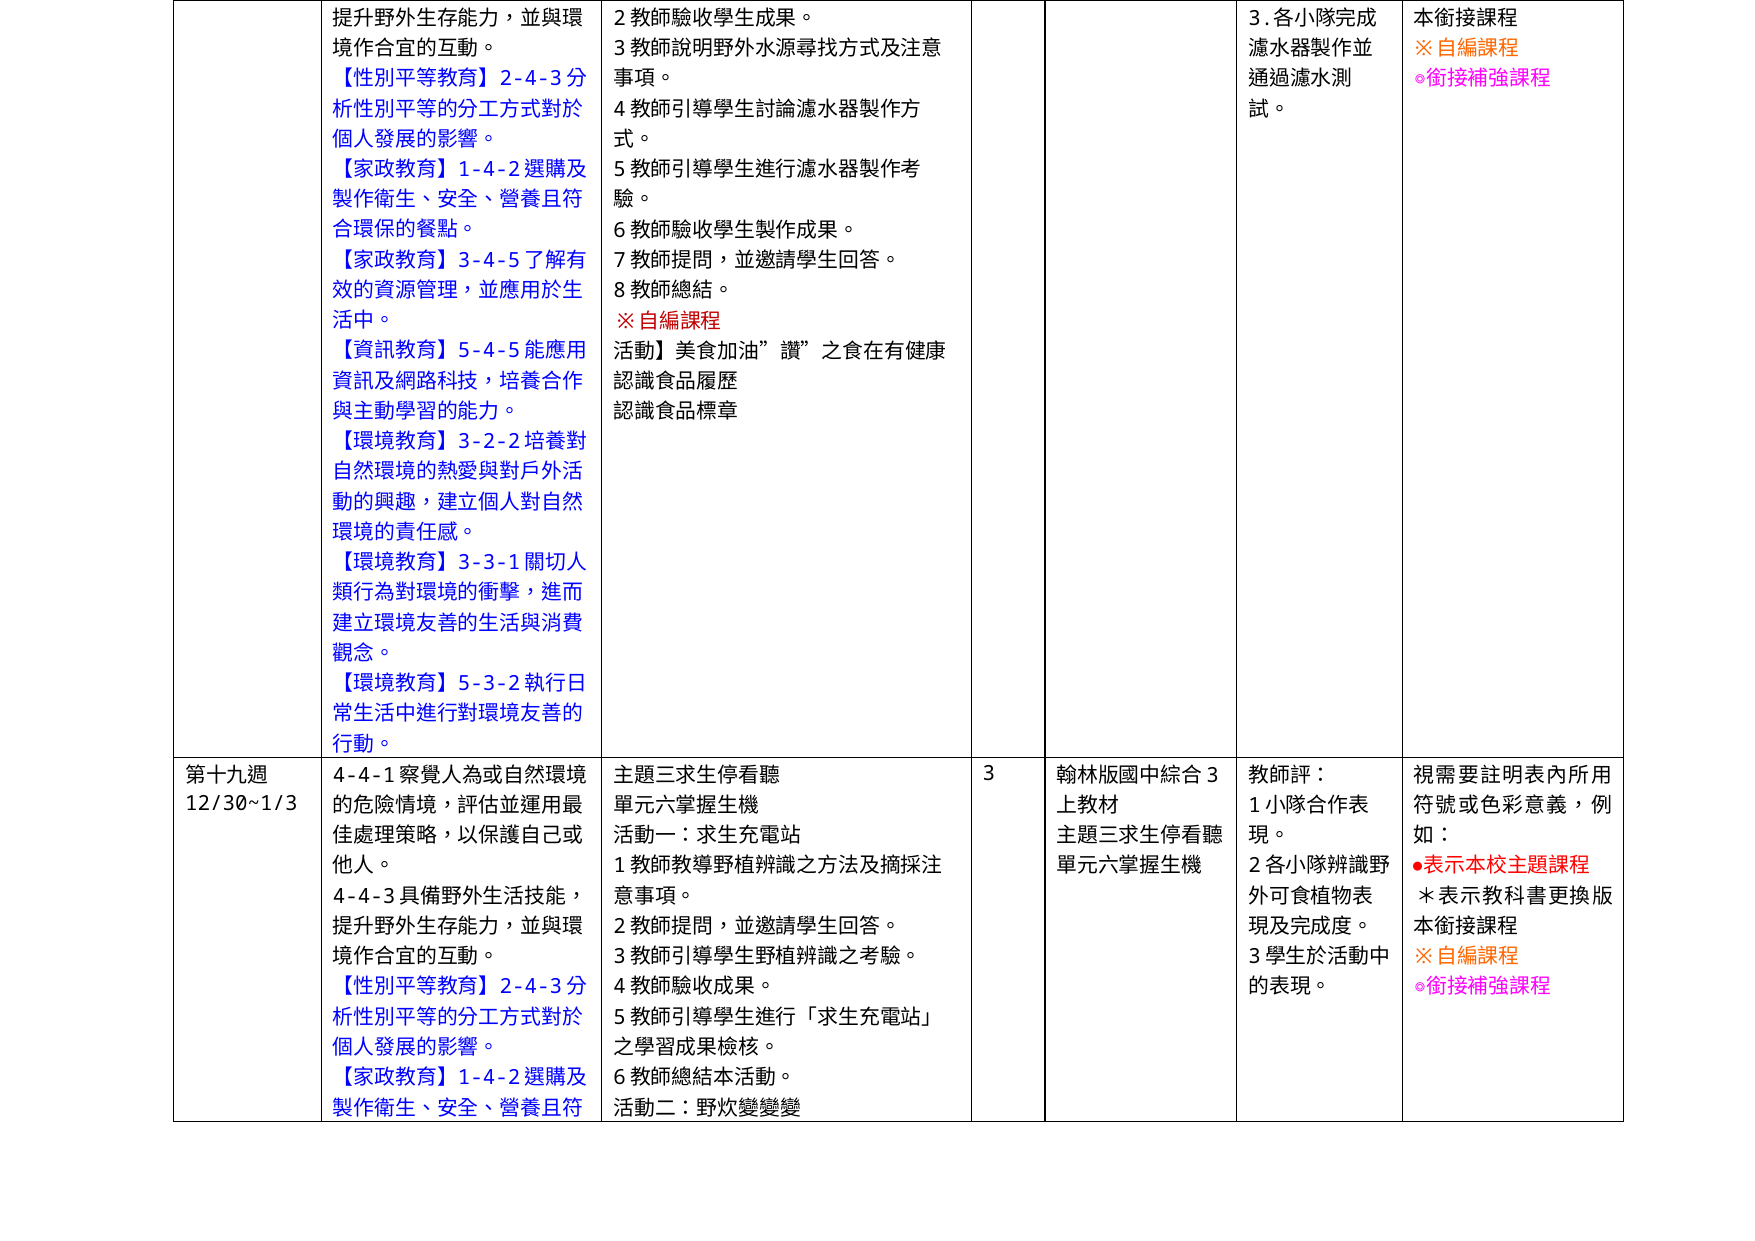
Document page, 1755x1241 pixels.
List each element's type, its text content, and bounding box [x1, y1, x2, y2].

table_cell 提升野外生存能力，並與環境作合宜的互動。 【性別平等教育】2-4-3分析性別平等的分工方式對於個人發展的影響。 【家政教育】1-4-2選購及製作衛生、安全、營養且符合環保的餐點。 【家政教育】3-4-5了解有效的資源管理，並應用於生活中。 【資訊教育】5-4-5能應用資訊及網路科技，培養合作與主動學習的能力。 【環境教育】3-2-2培養對自然環境的熱愛與對戶外活動的興趣，建立個人對自然環境的責任感。 【環境教育】3-3-1關切人類行為對環境的衝擊，進而建立環境友善的生活與消費觀念。 【環境教育】5-3-2執行日常生活中進行對環境友善的行動。 [322, 1, 601, 757]
table_cell 翰林版國中綜合3上教材 主題三求生停看聽 單元六掌握生機 [1046, 758, 1236, 1121]
table_cell 教師評： 1小隊合作表現。 2各小隊辨識野外可食植物表現及完成度。 3學生於活動中的表現。 [1237, 758, 1402, 1121]
table_cell [174, 1, 321, 757]
table_cell 3 [972, 758, 1044, 1121]
table_cell 3.各小隊完成濾水器製作並通過濾水測試。 [1237, 1, 1402, 757]
table_cell 4-4-1察覺人為或自然環境的危險情境，評估並運用最佳處理策略，以保護自己或他人。 4-4-3具備野外生活技能，提升野外生存能力，並與環境作合宜的互動。 【性別平等教育】2-4-3分析性別平等的分工方式對於個人發展的影響。 【家政教育】1-4-2選購及製作衛生、安全、營養且符 [322, 758, 601, 1121]
table_cell [972, 1, 1044, 757]
table_cell 視需要註明表內所用符號或色彩意義，例如： ●表示本校主題課程 ＊表示教科書更換版本銜接課程 ※自編課程 ◎銜接補強課程 [1403, 758, 1623, 1121]
table_cell 2教師驗收學生成果。 3教師說明野外水源尋找方式及注意事項。 4教師引導學生討論濾水器製作方式。 5教師引導學生進行濾水器製作考驗。 6教師驗收學生製作成果。 7教師提問，並邀請學生回答。 8教師總結。 ※自編課程 活動】美食加油”讚”之食在有健康 認識食品履歷 認識食品標章 [602, 1, 971, 757]
table_cell 第十九週 12/30~1/3 [174, 758, 321, 1121]
table_cell [1046, 1, 1236, 757]
table_cell 主題三求生停看聽 單元六掌握生機 活動一：求生充電站 1教師教導野植辨識之方法及摘採注意事項。 2教師提問，並邀請學生回答。 3教師引導學生野植辨識之考驗。 4教師驗收成果。 5教師引導學生進行「求生充電站」之學習成果檢核。 6教師總結本活動。 活動二：野炊變變變 [602, 758, 971, 1121]
table_cell 本銜接課程 ※自編課程 ◎銜接補強課程 [1403, 1, 1623, 757]
